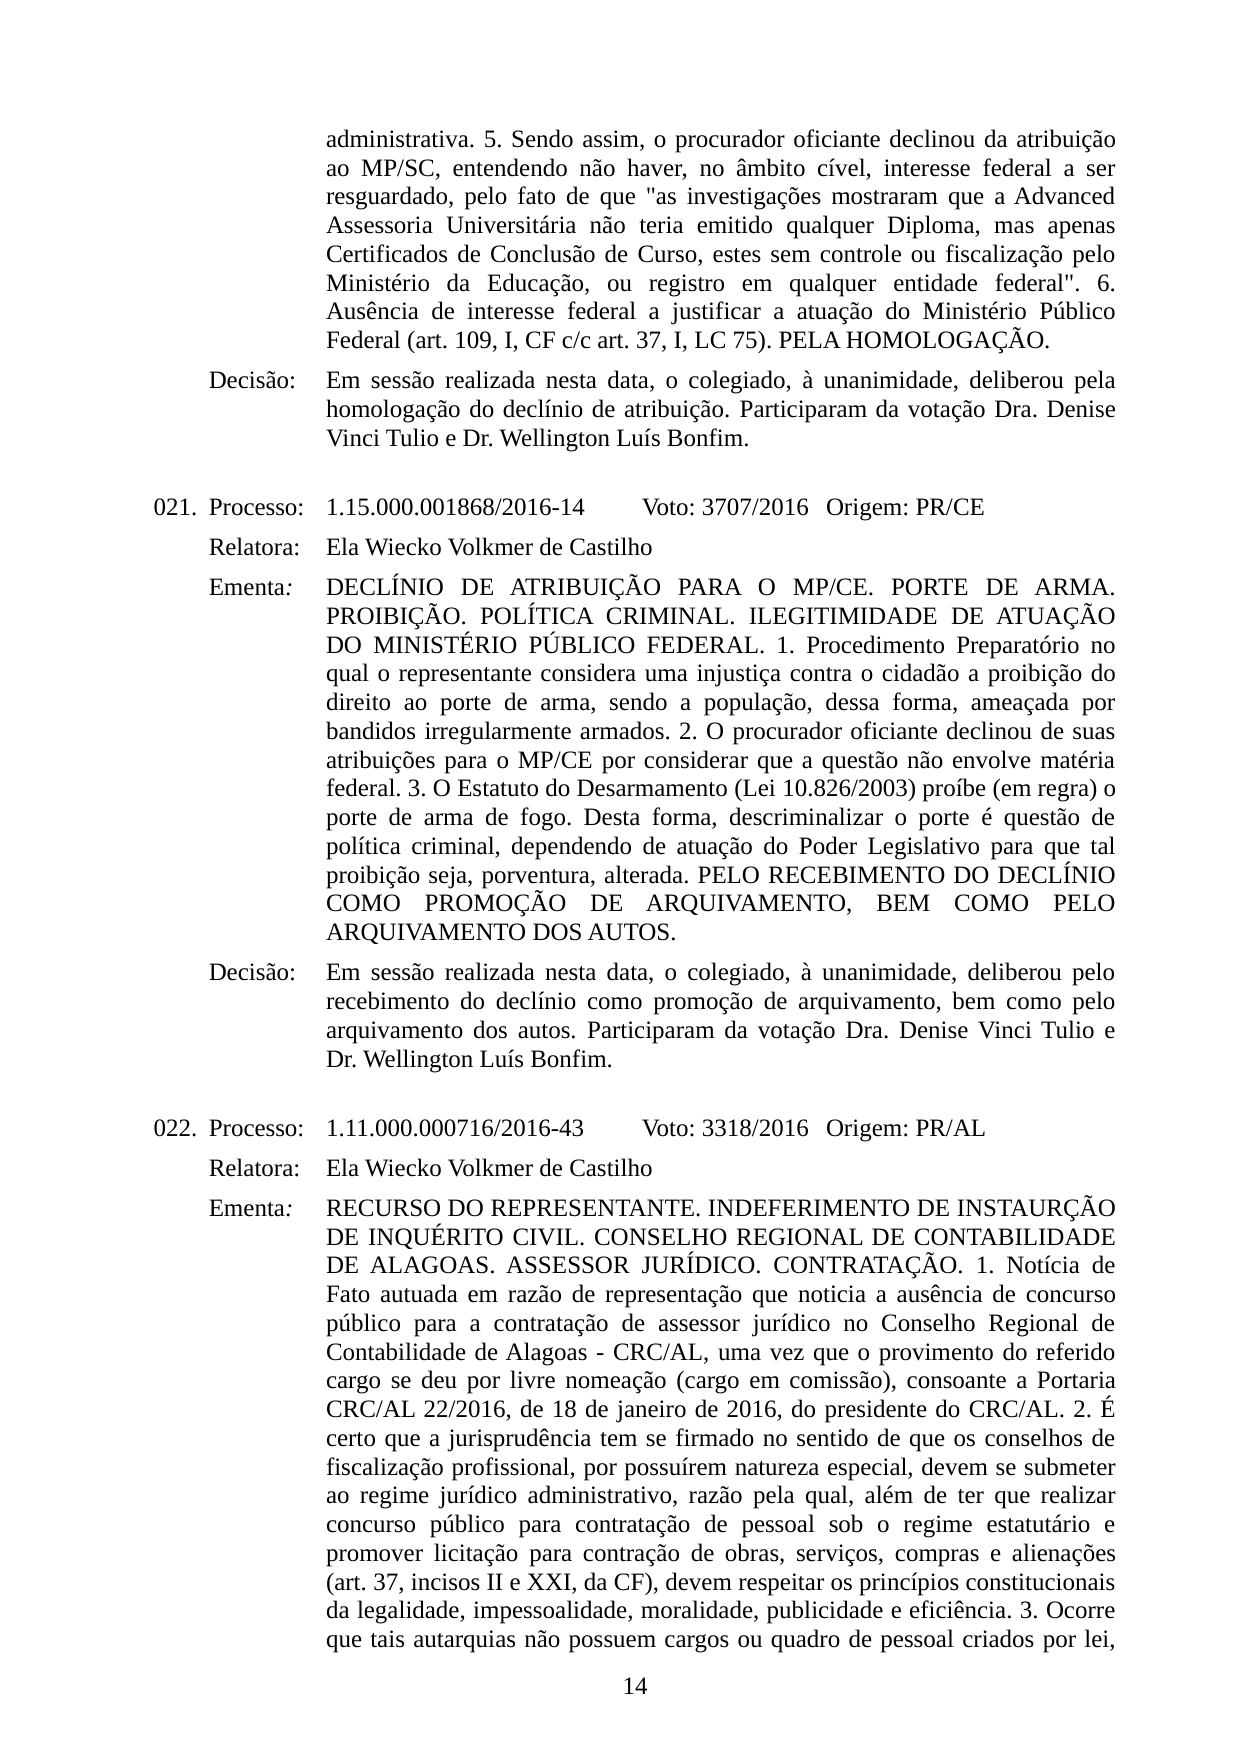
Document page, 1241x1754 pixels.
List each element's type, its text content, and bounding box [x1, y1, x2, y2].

table_cell [148, 526, 203, 566]
table_cell Decisão: [203, 360, 320, 457]
table_cell Em sessão realizada nesta data, o colegiado, à unanimidade, deliberou pelo recebimento do declínio como promoção de arquivamento, bem como pelo arquivamento dos autos. Participaram da votação Dra. Denise Vinci Tulio e Dr. Wellington Luís Bonfim. [320, 952, 1122, 1078]
table_header Origem: PR/AL [820, 1107, 1122, 1147]
table_header Voto: 3318/2016 [636, 1107, 820, 1147]
table_cell Decisão: [203, 952, 320, 1078]
table_cell Ela Wiecko Volkmer de Castilho [320, 526, 1122, 566]
table_header Processo: [203, 1107, 320, 1147]
table_header 021. [148, 486, 203, 526]
table_cell Em sessão realizada nesta data, o colegiado, à unanimidade, deliberou pela homologação do declínio de atribuição. Participaram da votação Dra. Denise Vinci Tulio e Dr. Wellington Luís Bonfim. [320, 360, 1122, 457]
table_header Voto: 3707/2016 [636, 486, 820, 526]
table_cell [148, 1187, 203, 1659]
table_header 1.15.000.001868/2016-14 [320, 486, 636, 526]
table_cell [148, 952, 203, 1078]
table_header 1.11.000.000716/2016-43 [320, 1107, 636, 1147]
table_cell Ementa: [203, 1187, 320, 1659]
table_cell [148, 1147, 203, 1187]
table_cell [203, 118, 320, 359]
table_cell [148, 566, 203, 952]
table_cell [148, 360, 203, 457]
table_cell administrativa. 5. Sendo assim, o procurador oficiante declinou da atribuição ao MP/SC, entendendo não haver, no âmbito cível, interesse federal a ser resguardado, pelo fato de que "as investigações mostraram que a Advanced Assessoria Universitária não teria emitido qualquer Diploma, mas apenas Certificados de Conclusão de Curso, estes sem controle ou fiscalização pelo Ministério da Educação, ou registro em qualquer entidade federal". 6. Ausência de interesse federal a justificar a atuação do Ministério Público Federal (art. 109, I, CF c/c art. 37, I, LC 75). PELA HOMOLOGAÇÃO. [320, 118, 1122, 359]
table_cell Relatora: [203, 526, 320, 566]
table_cell Relatora: [203, 1147, 320, 1187]
table_cell [148, 118, 203, 359]
table_cell DECLÍNIO DE ATRIBUIÇÃO PARA O MP/CE. PORTE DE ARMA. PROIBIÇÃO. POLÍTICA CRIMINAL. ILEGITIMIDADE DE ATUAÇÃO DO MINISTÉRIO PÚBLICO FEDERAL. 1. Procedimento Preparatório no qual o representante considera uma injustiça contra o cidadão a proibição do direito ao porte de arma, sendo a população, dessa forma, ameaçada por bandidos irregularmente armados. 2. O procurador oficiante declinou de suas atribuições para o MP/CE por considerar que a questão não envolve matéria federal. 3. O Estatuto do Desarmamento (Lei 10.826/2003) proíbe (em regra) o porte de arma de fogo. Desta forma, descriminalizar o porte é questão de política criminal, dependendo de atuação do Poder Legislativo para que tal proibição seja, porventura, alterada. PELO RECEBIMENTO DO DECLÍNIO COMO PROMOÇÃO DE ARQUIVAMENTO, BEM COMO PELO ARQUIVAMENTO DOS AUTOS. [320, 566, 1122, 952]
table_header Origem: PR/CE [820, 486, 1122, 526]
table_cell Ela Wiecko Volkmer de Castilho [320, 1147, 1122, 1187]
table_cell Ementa: [203, 566, 320, 952]
table_header 022. [148, 1107, 203, 1147]
table_header Processo: [203, 486, 320, 526]
table_cell RECURSO DO REPRESENTANTE. INDEFERIMENTO DE INSTAURÇÃO DE INQUÉRITO CIVIL. CONSELHO REGIONAL DE CONTABILIDADE DE ALAGOAS. ASSESSOR JURÍDICO. CONTRATAÇÃO. 1. Notícia de Fato autuada em razão de representação que noticia a ausência de concurso público para a contratação de assessor jurídico no Conselho Regional de Contabilidade de Alagoas - CRC/AL, uma vez que o provimento do referido cargo se deu por livre nomeação (cargo em comissão), consoante a Portaria CRC/AL 22/2016, de 18 de janeiro de 2016, do presidente do CRC/AL. 2. É certo que a jurisprudência tem se firmado no sentido de que os conselhos de fiscalização profissional, por possuírem natureza especial, devem se submeter ao regime jurídico administrativo, razão pela qual, além de ter que realizar concurso público para contratação de pessoal sob o regime estatutário e promover licitação para contração de obras, serviços, compras e alienações (art. 37, incisos II e XXI, da CF), devem respeitar os princípios constitucionais da legalidade, impessoalidade, moralidade, publicidade e eficiência. 3. Ocorre que tais autarquias não possuem cargos ou quadro de pessoal criados por lei, [320, 1187, 1122, 1659]
